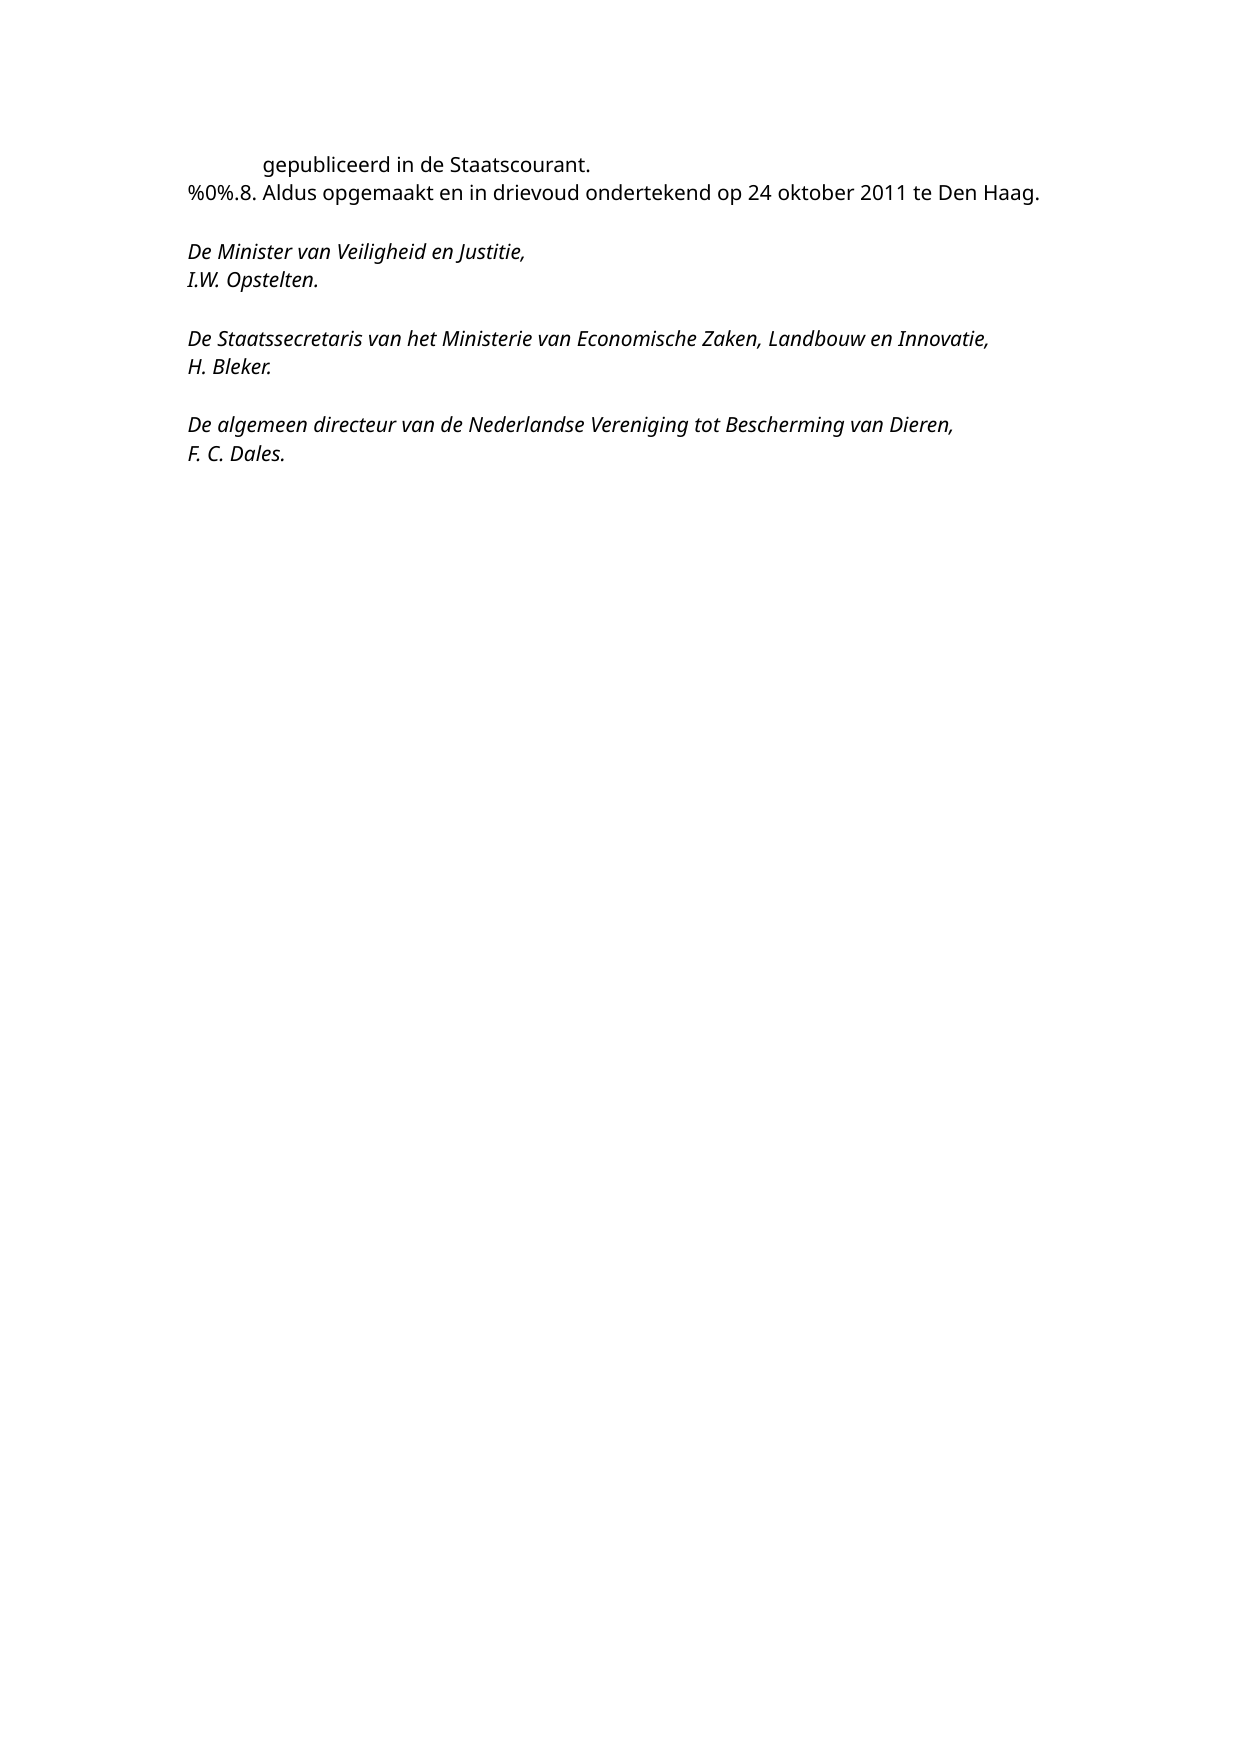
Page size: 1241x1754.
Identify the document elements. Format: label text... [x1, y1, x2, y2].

text I.W. Opstelten. [187, 265, 1053, 294]
text De Minister van Veiligheid en Justitie, [187, 237, 1053, 265]
list Aldus opgemaakt en in drievoud ondertekend op 24 oktober 2011 te Den Haag. [187, 178, 1053, 207]
text De Staatssecretaris van het Ministerie van Economische Zaken, Landbouw en Innovatie, [187, 324, 1053, 352]
text F. C. Dales. [187, 439, 1053, 467]
text H. Bleker. [187, 352, 1053, 381]
list gepubliceerd in de Staatscourant. [187, 150, 1053, 178]
text De algemeen directeur van de Nederlandse Vereniging tot Bescherming van Dieren, [187, 411, 1053, 439]
